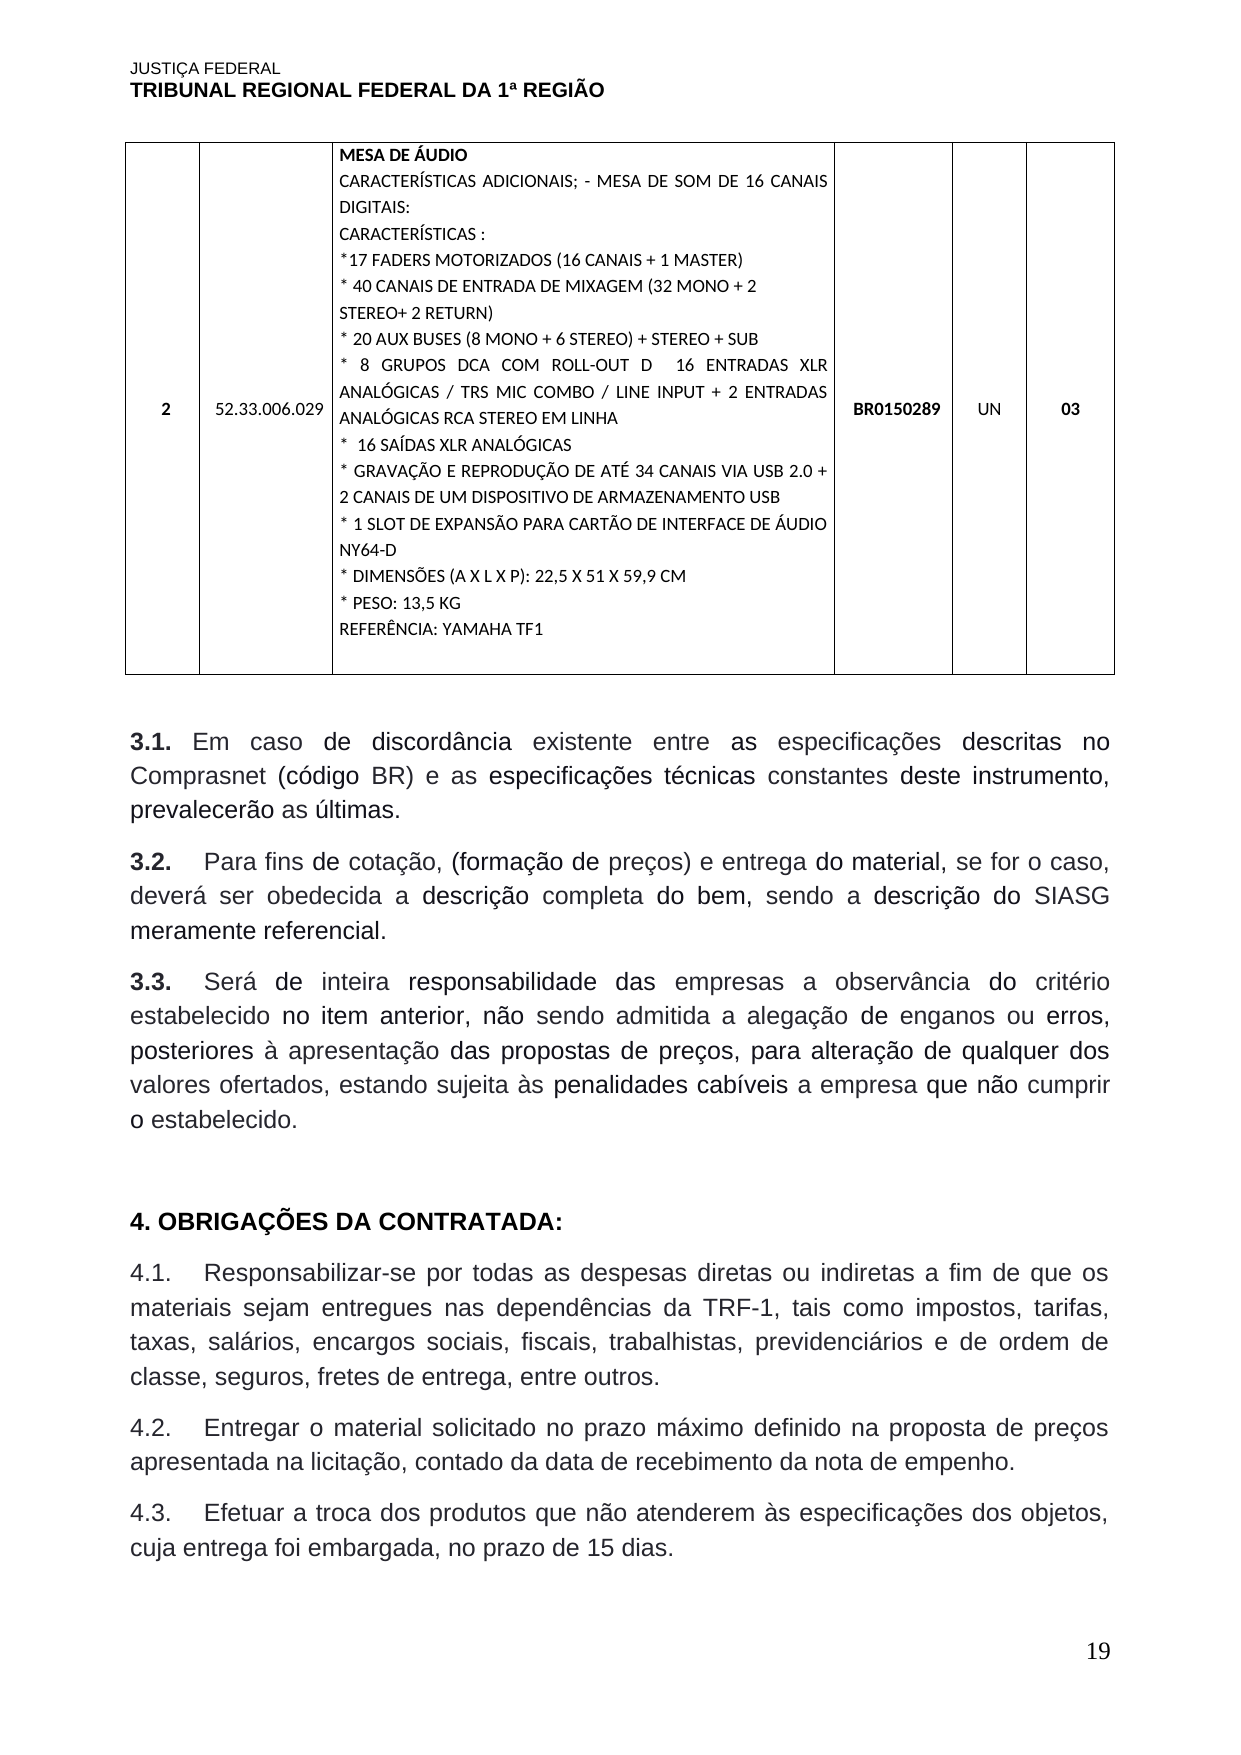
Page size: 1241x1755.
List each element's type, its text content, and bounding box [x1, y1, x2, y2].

table_cell 52.33.006.029 [200, 143, 332, 674]
table_cell UN [953, 143, 1026, 674]
text 4. OBRIGAÇÕES DA CONTRATADA: [130, 1207, 261, 1236]
table_cell 2 [126, 143, 199, 674]
text 3.2. Para fins de cotação, (formação de preços) e entrega do material, se for o caso, deverá ser obedecida a descrição completa do bem, sendo a descrição do SIASG meramente referencial. [938, 847, 1110, 944]
text 3.3. Será de inteira responsabilidade das empresas a observância do critério estabelecido no item anterior, não sendo admitida a alegação de enganos ou erros, posteriores à apresentação das propostas de preços, para alteração de qualquer dos valores ofertados, estando sujeita às penalidades cabíveis a empresa que não cumprir o estabelecido. [130, 967, 261, 1133]
text 3.1. Em caso de discordância existente entre as especificações descritas no Comprasnet (código BR) e as especificações técnicas constantes deste instrumento, prevalecerão as últimas. [130, 727, 261, 824]
text 3.3. Será de inteira responsabilidade das empresas a observância do critério estabelecido no item anterior, não sendo admitida a alegação de enganos ou erros, posteriores à apresentação das propostas de preços, para alteração de qualquer dos valores ofertados, estando sujeita às penalidades cabíveis a empresa que não cumprir o estabelecido. [938, 967, 1110, 1133]
table_cell MESA DE ÁUDIO CARACTERÍSTICAS ADICIONAIS; - MESA DE SOM DE 16 CANAIS DIGITAIS: CARACTERÍSTICAS : *17 FADERS MOTORIZADOS (16 CANAIS + 1 MASTER) * 40 CANAIS DE ENTRADA DE MIXAGEM (32 MONO + 2 STEREO+ 2 RETURN) * 20 AUX BUSES (8 MONO + 6 STEREO) + STEREO + SUB * 8 GRUPOS DCA COM ROLL-OUT D 16 ENTRADAS XLR ANALÓGICAS / TRS MIC COMBO / LINE INPUT + 2 ENTRADAS ANALÓGICAS RCA STEREO EM LINHA * 16 SAÍDAS XLR ANALÓGICAS * GRAVAÇÃO E REPRODUÇÃO DE ATÉ 34 CANAIS VIA USB 2.0 + 2 CANAIS DE UM DISPOSITIVO DE ARMAZENAMENTO USB * 1 SLOT DE EXPANSÃO PARA CARTÃO DE INTERFACE DE ÁUDIO NY64-D * DIMENSÕES (A X L X P): 22,5 X 51 X 59,9 CM * PESO: 13,5 KG REFERÊNCIA: YAMAHA TF1 [333, 143, 834, 554]
text 4.3. Efetuar a troca dos produtos que não atenderem às especificações dos objetos, cuja entrega foi embargada, no prazo de 15 dias. [130, 1498, 1110, 1562]
text 4. OBRIGAÇÕES DA CONTRATADA: [938, 1207, 1112, 1236]
table_cell BR0150289 [835, 143, 952, 674]
text 3.1. Em caso de discordância existente entre as especificações descritas no Comprasnet (código BR) e as especificações técnicas constantes deste instrumento, prevalecerão as últimas. [938, 727, 1110, 824]
table_cell 03 [1027, 143, 1114, 674]
text 4.1. Responsabilizar-se por todas as despesas diretas ou indiretas a fim de que os materiais sejam entregues nas dependências da TRF-1, tais como impostos, tarifas, taxas, salários, encargos sociais, fiscais, trabalhistas, previdenciários e de ordem de classe, seguros, fretes de entrega, entre outros. [130, 1258, 1110, 1390]
text 4.2. Entregar o material solicitado no prazo máximo definido na proposta de preços apresentada na licitação, contado da data de recebimento da nota de empenho. [130, 1413, 1110, 1476]
text 3.2. Para fins de cotação, (formação de preços) e entrega do material, se for o caso, deverá ser obedecida a descrição completa do bem, sendo a descrição do SIASG meramente referencial. [130, 847, 261, 944]
